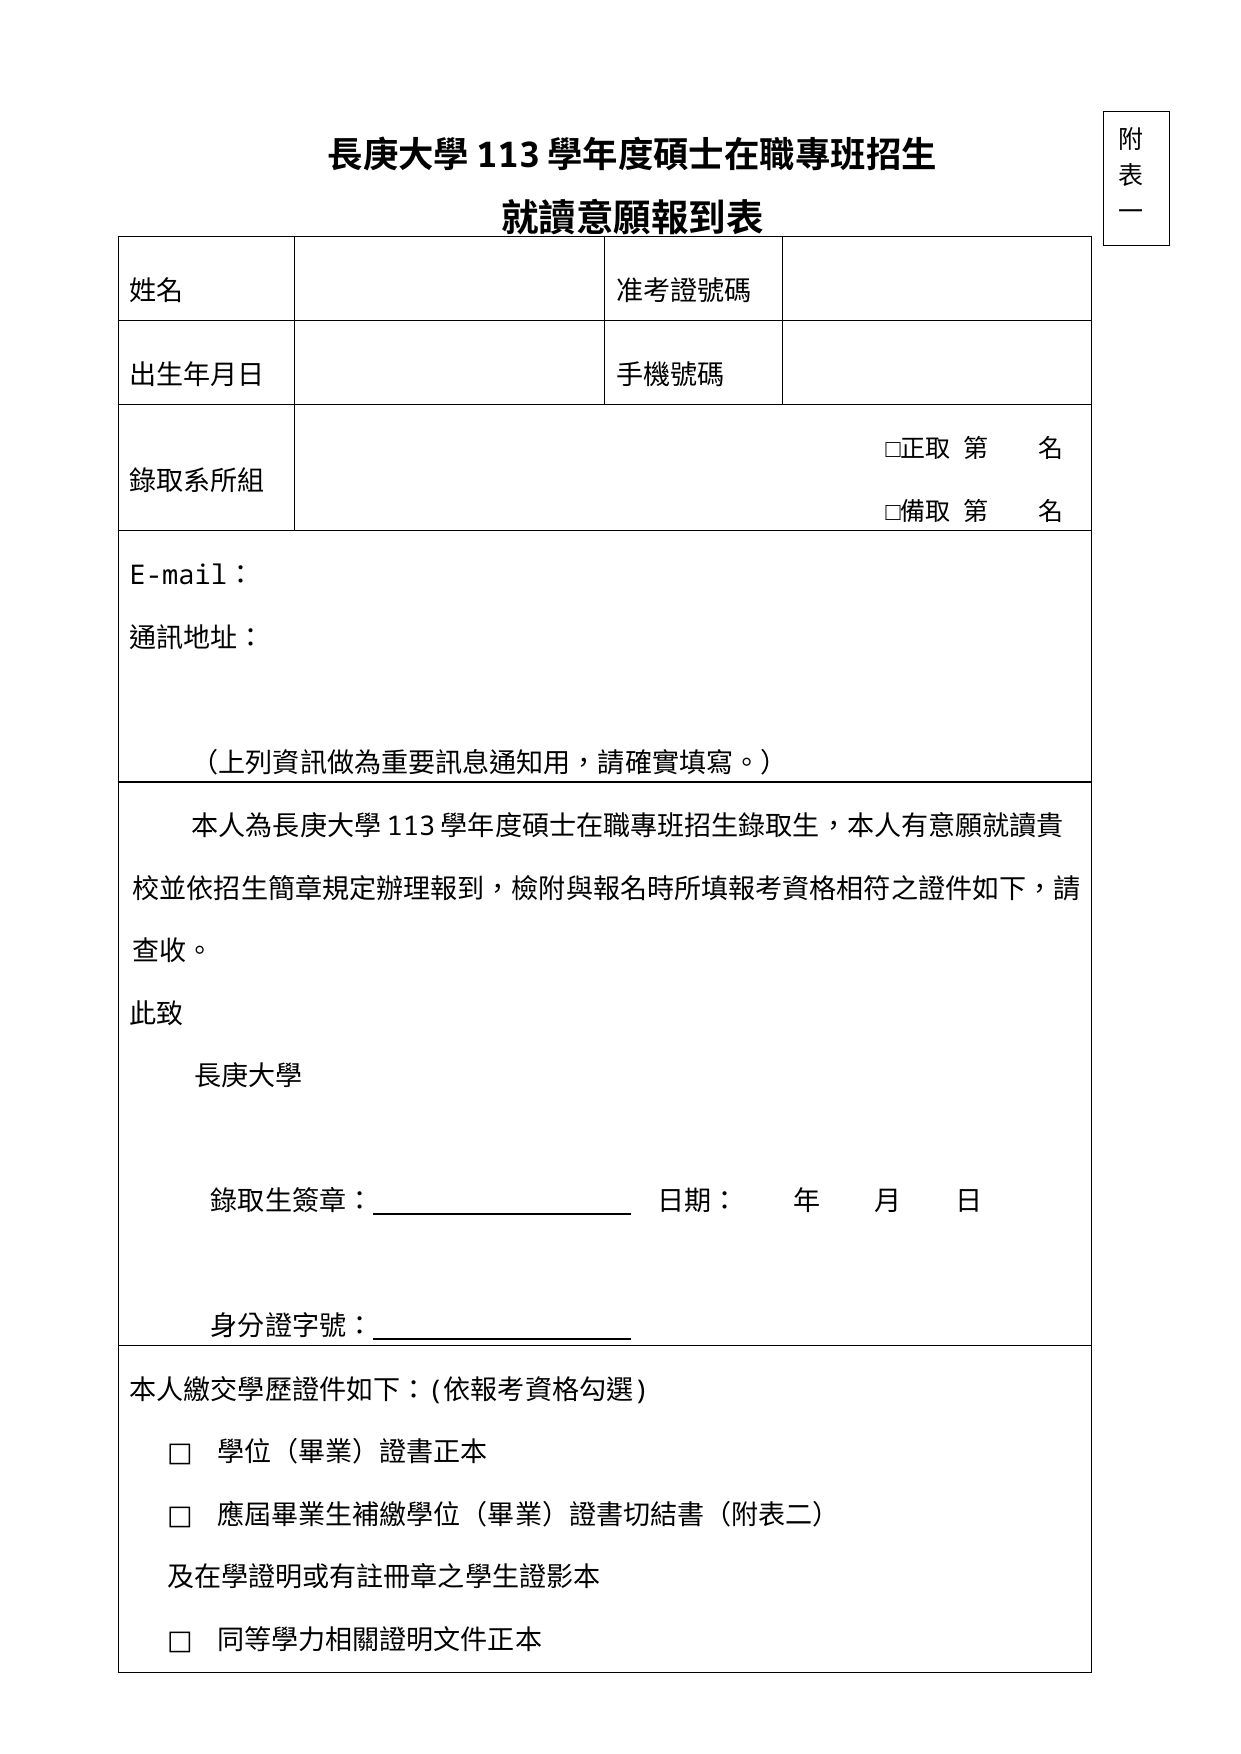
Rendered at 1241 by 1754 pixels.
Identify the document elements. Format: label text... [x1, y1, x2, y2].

table_cell E-mail： 通訊地址： （上列資訊做為重要訊息通知用，請確實填寫。） [119, 531, 1091, 781]
text 附表一 [1118, 119, 1154, 228]
table_cell 本人為長庚大學113學年度碩士在職專班招生錄取生，本人有意願就讀貴校並依招生簡章規定辦理報到，檢附與報名時所填報考資格相符之證件如下，請查收。 此致 長庚大學 錄取生簽章： 日期： 年 月 日 身分證字號： [119, 783, 1091, 1345]
text [1104, 112, 1169, 245]
table_cell 出生年月日 [119, 321, 294, 404]
table_cell 本人繳交學歷證件如下：(依報考資格勾選) 學位（畢業）證書正本 應屆畢業生補繳學位（畢業）證書切結書（附表二） 及在學證明或有註冊章之學生證影本 同等學力相關證明文件正本 境外學歷相關驗證文件正本 [119, 1346, 1091, 1672]
table_cell [783, 321, 1091, 404]
table_cell □正取 第 名 □備取 第 名 [295, 405, 1091, 530]
table_cell 錄取系所組 [119, 405, 294, 530]
table_cell 手機號碼 [605, 321, 782, 404]
table_header [783, 237, 1091, 320]
text 就讀意願報到表 [118, 173, 1102, 236]
table_header [295, 237, 604, 320]
table_cell [295, 321, 604, 404]
text 長庚大學113學年度碩士在職專班招生 [118, 111, 1103, 246]
table_header 准考證號碼 [605, 237, 782, 320]
table_header 姓名 [119, 237, 294, 320]
